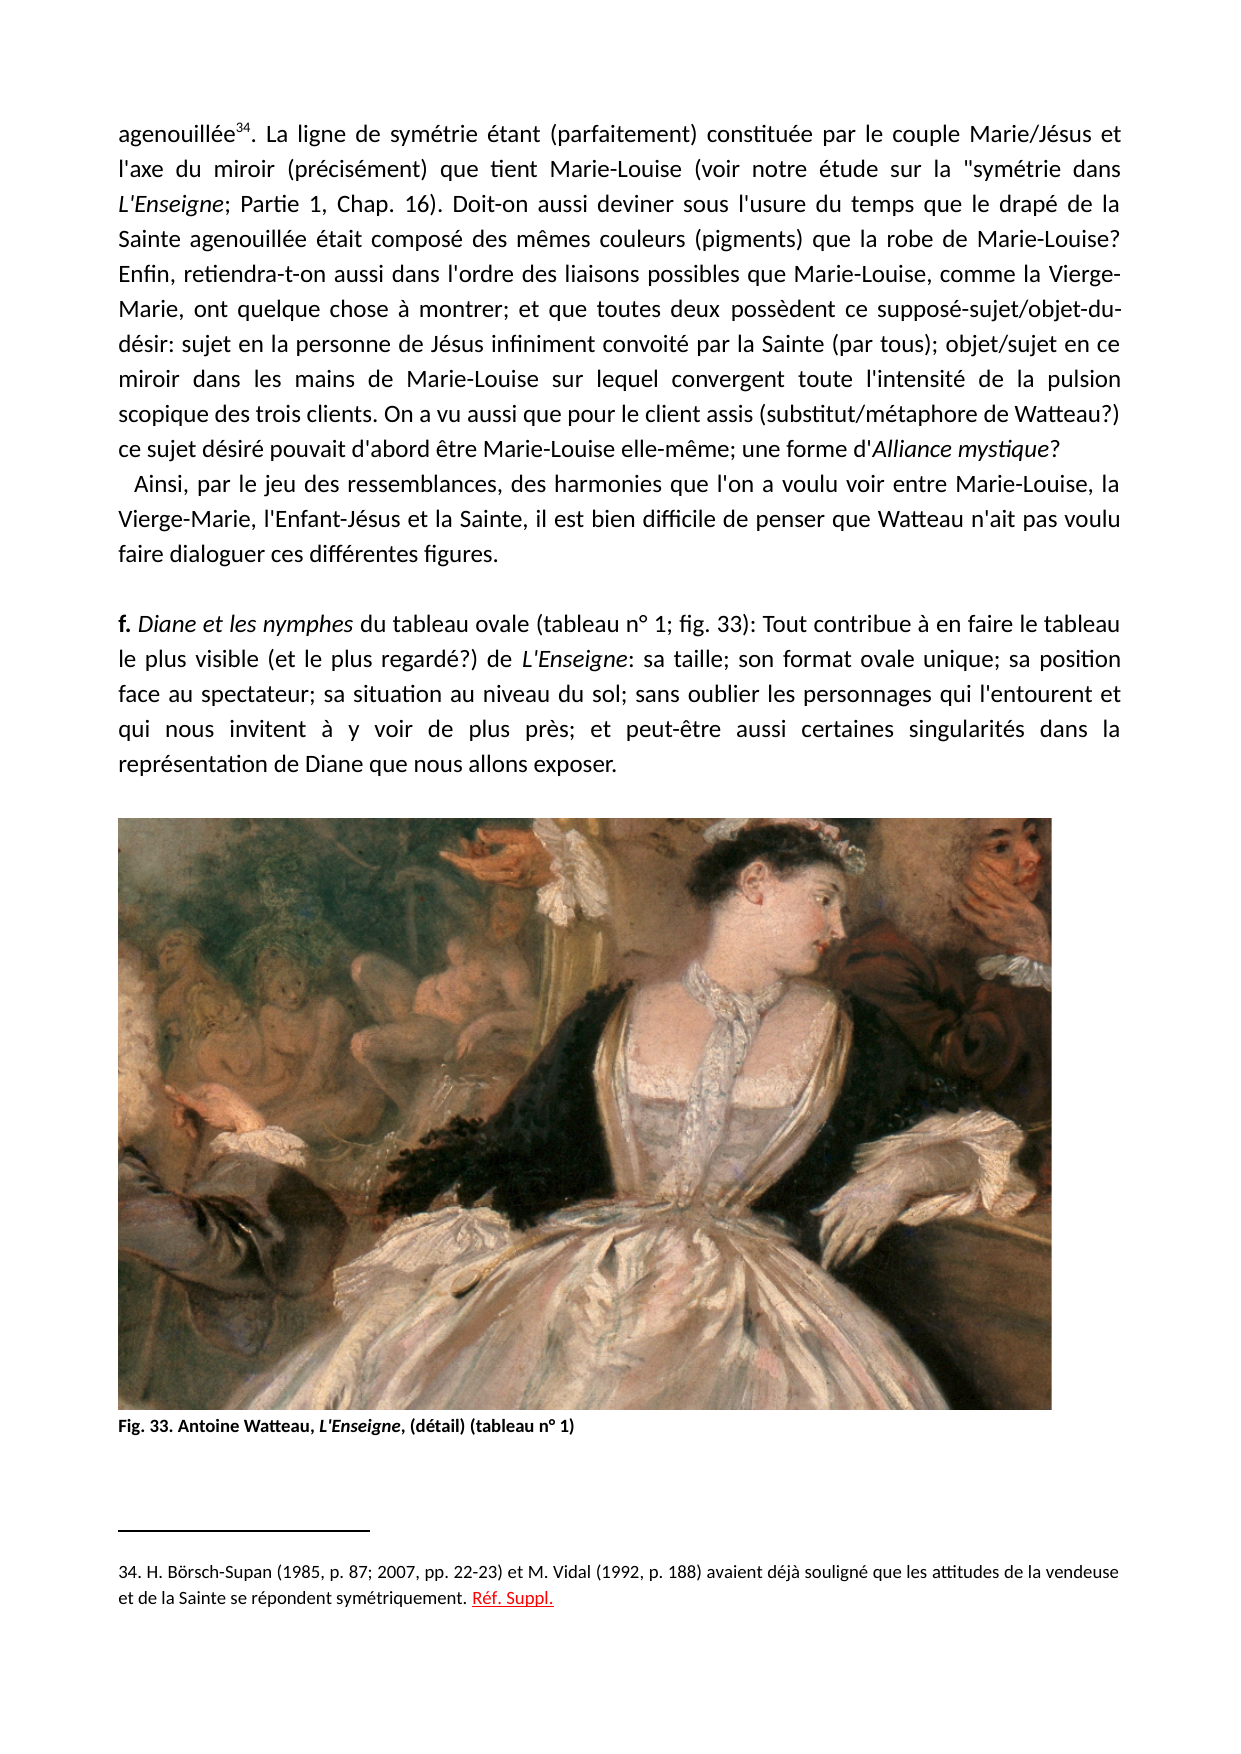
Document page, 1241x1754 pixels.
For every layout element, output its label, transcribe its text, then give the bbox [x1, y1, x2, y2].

text Au coeur de la composition, il y a Marie qui allaite l'Enfant-Jésus. On remarque immédiatement que le visage de Marie-Louise est quasiment au contact du corps de Jésus, jusqu'à sa carnation pâle-crayeuse qui semble se confondre avec celle de la Vierge; visage marial s'il en est. Mais la correspondance avec cette composition ne s'arrête pas là: le buste incliné/courbé de Marie-Louise semble renvoyer symétriquement (comme en miroir) à la posture de dévotion de la sainte agenouillée. La ligne de symétrie étant (parfaitement) constituée par le couple Marie/Jésus et l'axe du miroir (précisément) que tient Marie-Louise (voir notre étude sur la "symétrie dans L'Enseigne; Partie 1, Chap. 16). Doit-on aussi deviner sous l'usure du temps que le drapé de la Sainte agenouillée était composé des mêmes couleurs (pigments) que la robe de Marie-Louise? Enfin, retiendra-t-on aussi dans l'ordre des liaisons possibles que Marie-Louise, comme la Vierge-Marie, ont quelque chose à montrer; et que toutes deux possèdent ce supposé-sujet/objet-du-désir: sujet en la personne de Jésus infiniment convoité par la Sainte (par tous); objet/sujet en ce miroir dans les mains de Marie-Louise sur lequel convergent toute l'intensité de la pulsion scopique des trois clients. On a vu aussi que pour le client assis (substitut/métaphore de Watteau?) ce sujet désiré pouvait d'abord être Marie-Louise elle-même; une forme d'Alliance mystique? [118, 118, 1122, 464]
text f. Diane et les nymphes du tableau ovale (tableau n° 1; fig. 33): Tout contribue à en faire le tableau le plus visible (et le plus regardé?) de L'Enseigne: sa taille; son format ovale unique; sa position face au spectateur; sa situation au niveau du sol; sans oublier les personnages qui l'entourent et qui nous invitent à y voir de plus près; et peut-être aussi certaines singularités dans la représentation de Diane que nous allons exposer. [118, 608, 1122, 779]
text . H. Börsch-Supan (1985, p. 87; 2007, pp. 22-23) et M. Vidal (1992, p. 188) avaient déjà souligné que les attitudes de la vendeuse et de la Sainte se répondent symétriquement. Réf. Suppl. [118, 1560, 1122, 1609]
text Fig. 33. Antoine Watteau, L'Enseigne, (détail) (tableau n° 1) [118, 1414, 1122, 1437]
text Ainsi, par le jeu des ressemblances, des harmonies que l'on a voulu voir entre Marie-Louise, la Vierge-Marie, l'Enfant-Jésus et la Sainte, il est bien difficile de penser que Watteau n'ait pas voulu faire dialoguer ces différentes figures. [118, 468, 1122, 569]
